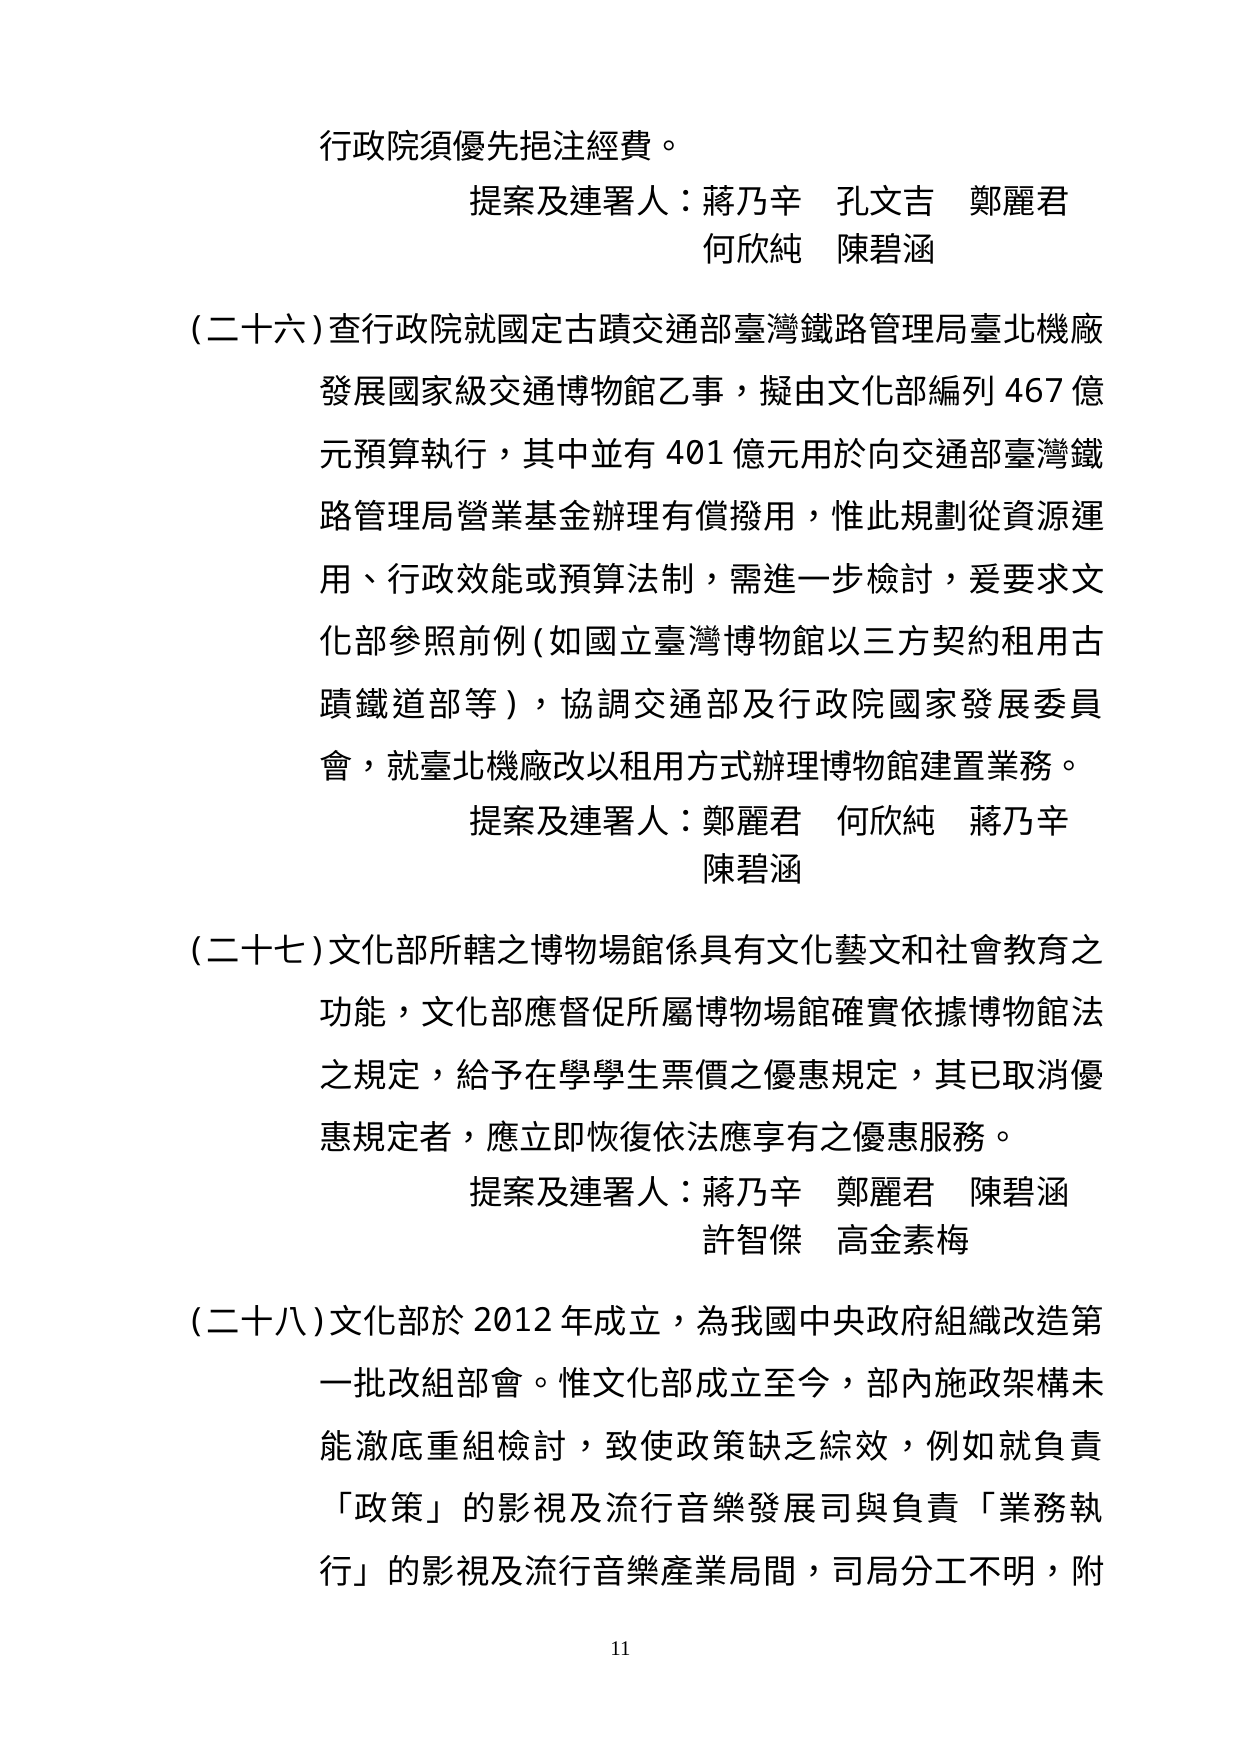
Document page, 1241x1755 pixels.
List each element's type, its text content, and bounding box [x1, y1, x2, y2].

text 許智傑 高金素梅 [136, 1214, 1104, 1262]
text (二十六)查行政院就國定古蹟交通部臺灣鐵路管理局臺北機廠發展國家級交通博物館乙事，擬由文化部編列467億元預算執行，其中並有401億元用於向交通部臺灣鐵路管理局營業基金辦理有償撥用，惟此規劃從資源運用、行政效能或預算法制，需進一步檢討，爰要求文化部參照前例(如國立臺灣博物館以三方契約租用古蹟鐵道部等)，協調交通部及行政院國家發展委員會，就臺北機廠改以租用方式辦理博物館建置業務。 [186, 296, 1104, 796]
text 陳碧涵 [136, 843, 1104, 891]
text (二十七)文化部所轄之博物場館係具有文化藝文和社會教育之功能，文化部應督促所屬博物場館確實依據博物館法之規定，給予在學學生票價之優惠規定，其已取消優惠規定者，應立即恢復依法應享有之優惠服務。 [186, 916, 1104, 1166]
text 何欣純 陳碧涵 [136, 223, 1104, 271]
text 提案及連署人：蔣乃辛 鄭麗君 陳碧涵 [136, 1166, 1104, 1214]
text 提案及連署人：鄭麗君 何欣純 蔣乃辛 [136, 796, 1104, 843]
text (二十八)文化部於2012年成立，為我國中央政府組織改造第一批改組部會。惟文化部成立至今，部內施政架構未能澈底重組檢討，致使政策缺乏綜效，例如就負責「政策」的影視及流行音樂發展司與負責「業務執行」的影視及流行音樂產業局間，司局分工不明，附 [186, 1287, 1104, 1600]
text 行政院須優先挹注經費。 [186, 112, 1104, 175]
text 提案及連署人：蔣乃辛 孔文吉 鄭麗君 [136, 175, 1104, 223]
